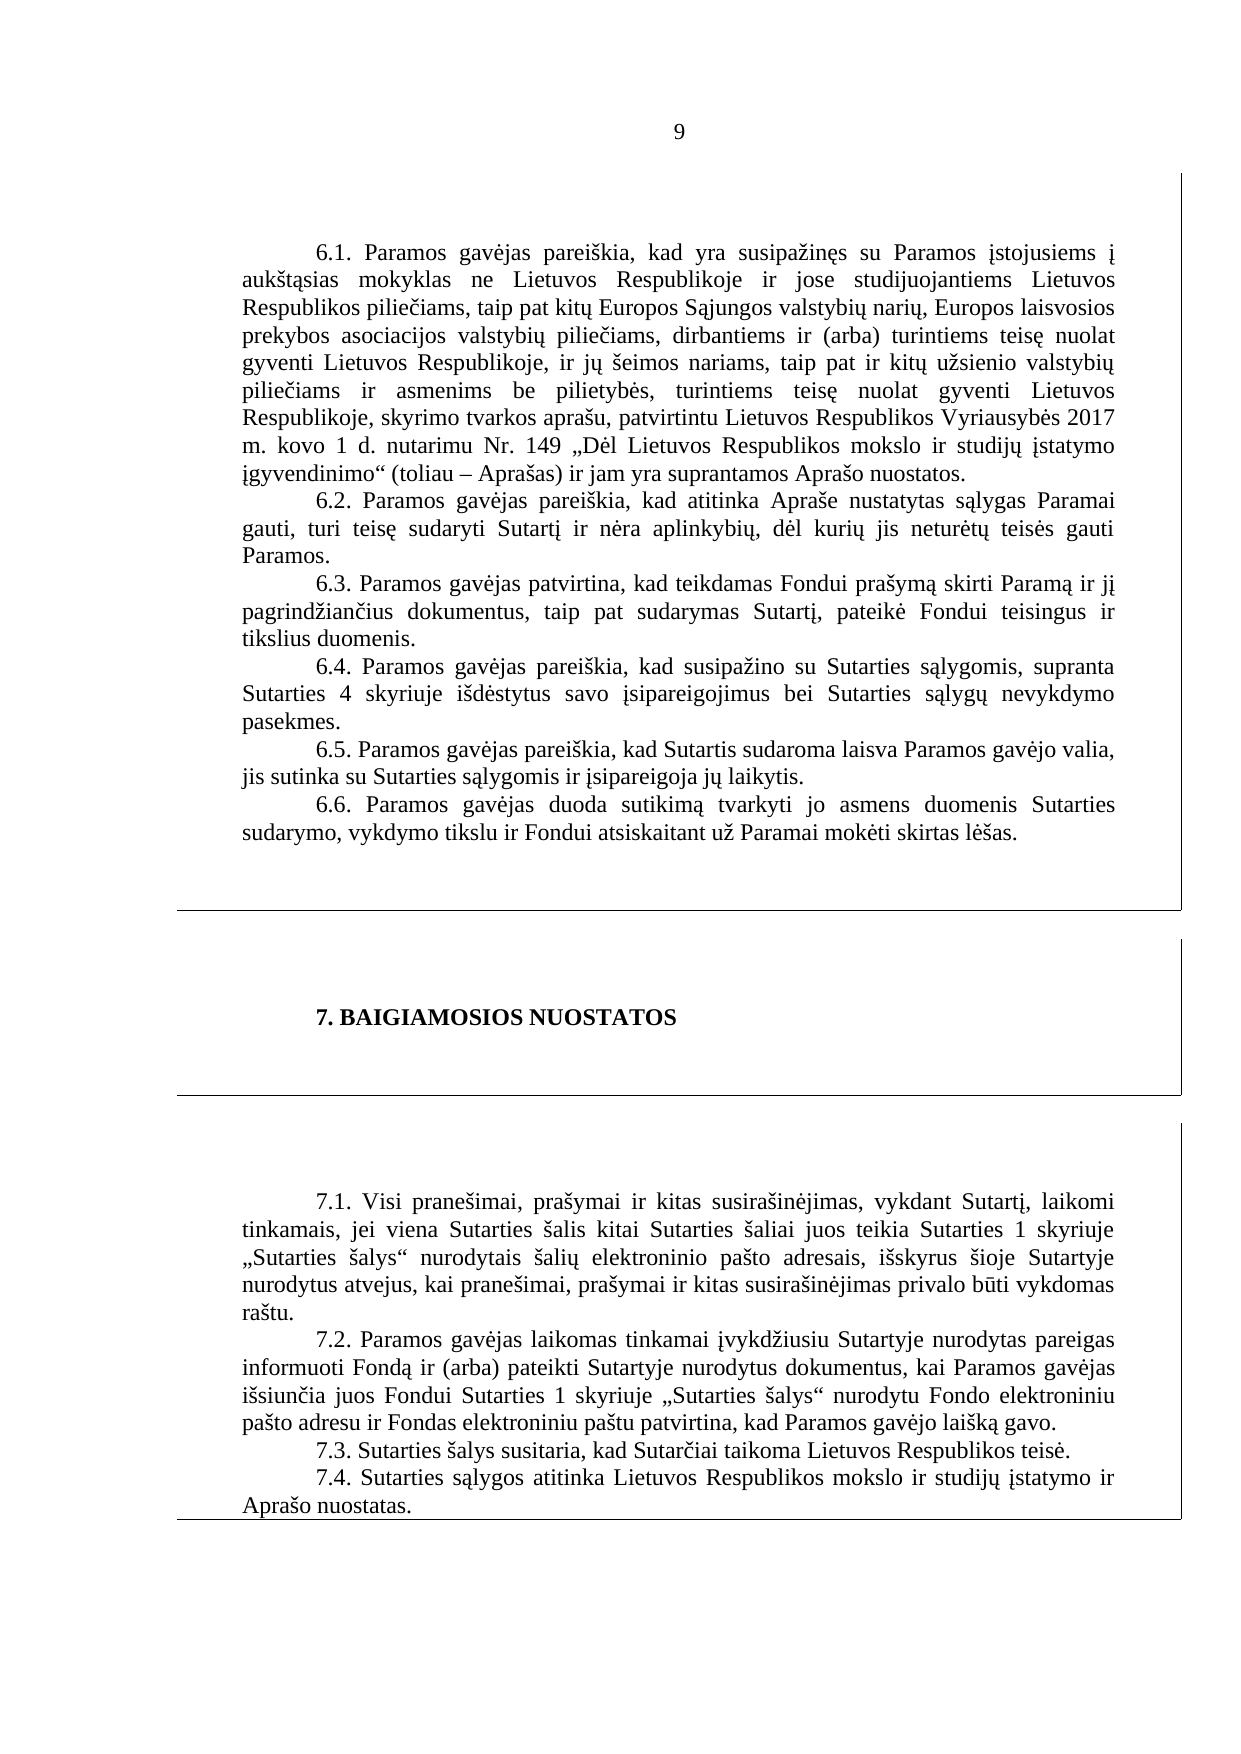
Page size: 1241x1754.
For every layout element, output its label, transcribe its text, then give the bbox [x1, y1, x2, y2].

text 6.3. Paramos gavėjas patvirtina, kad teikdamas Fondui prašymą skirti Paramą ir jį pagrindžiančius dokumentus, taip pat sudarymas Sutartį, pateikė Fondui teisingus ir tikslius duomenis. [177, 569, 1181, 652]
text 6.1. Paramos gavėjas pareiškia, kad yra susipažinęs su Paramos įstojusiems į aukštąsias mokyklas ne Lietuvos Respublikoje ir jose studijuojantiems Lietuvos Respublikos piliečiams, taip pat kitų Europos Sąjungos valstybių narių, Europos laisvosios prekybos asociacijos valstybių piliečiams, dirbantiems ir (arba) turintiems teisę nuolat gyventi Lietuvos Respublikoje, ir jų šeimos nariams, taip pat ir kitų užsienio valstybių piliečiams ir asmenims be pilietybės, turintiems teisę nuolat gyventi Lietuvos Respublikoje, skyrimo tvarkos aprašu, patvirtintu Lietuvos Respublikos Vyriausybės 2017 m. kovo 1 d. nutarimu Nr. 149 „Dėl Lietuvos Respublikos mokslo ir studijų įstatymo įgyvendinimo“ (toliau – Aprašas) ir jam yra suprantamos Aprašo nuostatos. [177, 173, 1181, 486]
text 6.4. Paramos gavėjas pareiškia, kad susipažino su Sutarties sąlygomis, supranta Sutarties 4 skyriuje išdėstytus savo įsipareigojimus bei Sutarties sąlygų nevykdymo pasekmes. [177, 652, 1181, 735]
text 7.3. Sutarties šalys susitaria, kad Sutarčiai taikoma Lietuvos Respublikos teisė. [177, 1436, 1181, 1463]
text 7. BAIGIAMOSIOS NUOSTATOS [177, 938, 1181, 1095]
text 6.2. Paramos gavėjas pareiškia, kad atitinka Apraše nustatytas sąlygas Paramai gauti, turi teisę sudaryti Sutartį ir nėra aplinkybių, dėl kurių jis neturėtų teisės gauti Paramos. [177, 486, 1181, 569]
text 7.2. Paramos gavėjas laikomas tinkamai įvykdžiusiu Sutartyje nurodytas pareigas informuoti Fondą ir (arba) pateikti Sutartyje nurodytus dokumentus, kai Paramos gavėjas išsiunčia juos Fondui Sutarties 1 skyriuje „Sutarties šalys“ nurodytu Fondo elektroniniu pašto adresu ir Fondas elektroniniu paštu patvirtina, kad Paramos gavėjo laišką gavo. [177, 1325, 1181, 1436]
text 7.1. Visi pranešimai, prašymai ir kitas susirašinėjimas, vykdant Sutartį, laikomi tinkamais, jei viena Sutarties šalis kitai Sutarties šaliai juos teikia Sutarties 1 skyriuje „Sutarties šalys“ nurodytais šalių elektroninio pašto adresais, išskyrus šioje Sutartyje nurodytus atvejus, kai pranešimai, prašymai ir kitas susirašinėjimas privalo būti vykdomas raštu. [177, 1123, 1181, 1325]
text 6.6. Paramos gavėjas duoda sutikimą tvarkyti jo asmens duomenis Sutarties sudarymo, vykdymo tikslu ir Fondui atsiskaitant už Paramai mokėti skirtas lėšas. [177, 790, 1181, 910]
text 7.4. Sutarties sąlygos atitinka Lietuvos Respublikos mokslo ir studijų įstatymo ir Aprašo nuostatas. [177, 1463, 1181, 1519]
text 6.5. Paramos gavėjas pareiškia, kad Sutartis sudaroma laisva Paramos gavėjo valia, jis sutinka su Sutarties sąlygomis ir įsipareigoja jų laikytis. [177, 735, 1181, 790]
